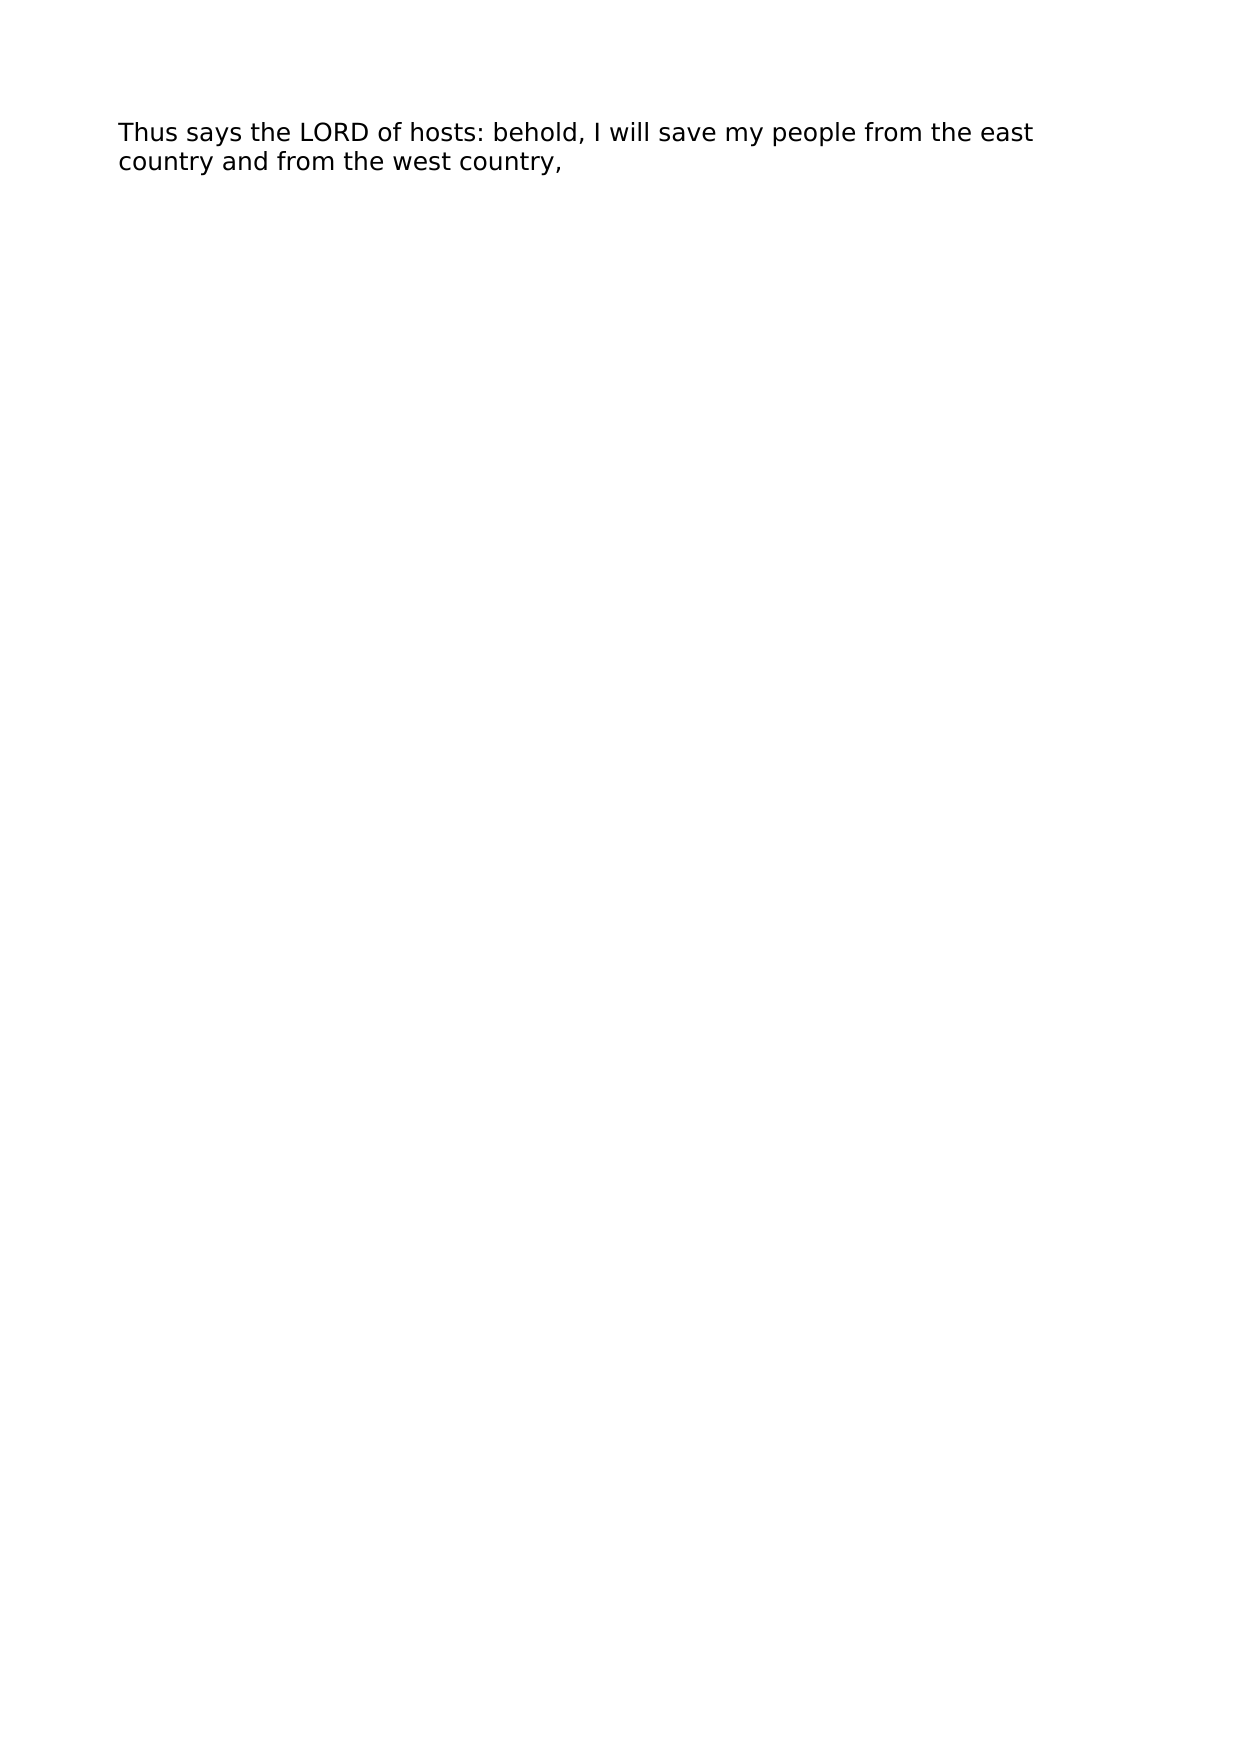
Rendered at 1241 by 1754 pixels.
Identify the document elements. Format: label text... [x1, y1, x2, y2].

text Thus says the LORD of hosts: behold, I will save my people from the east country and from the west country, [118, 118, 1122, 176]
